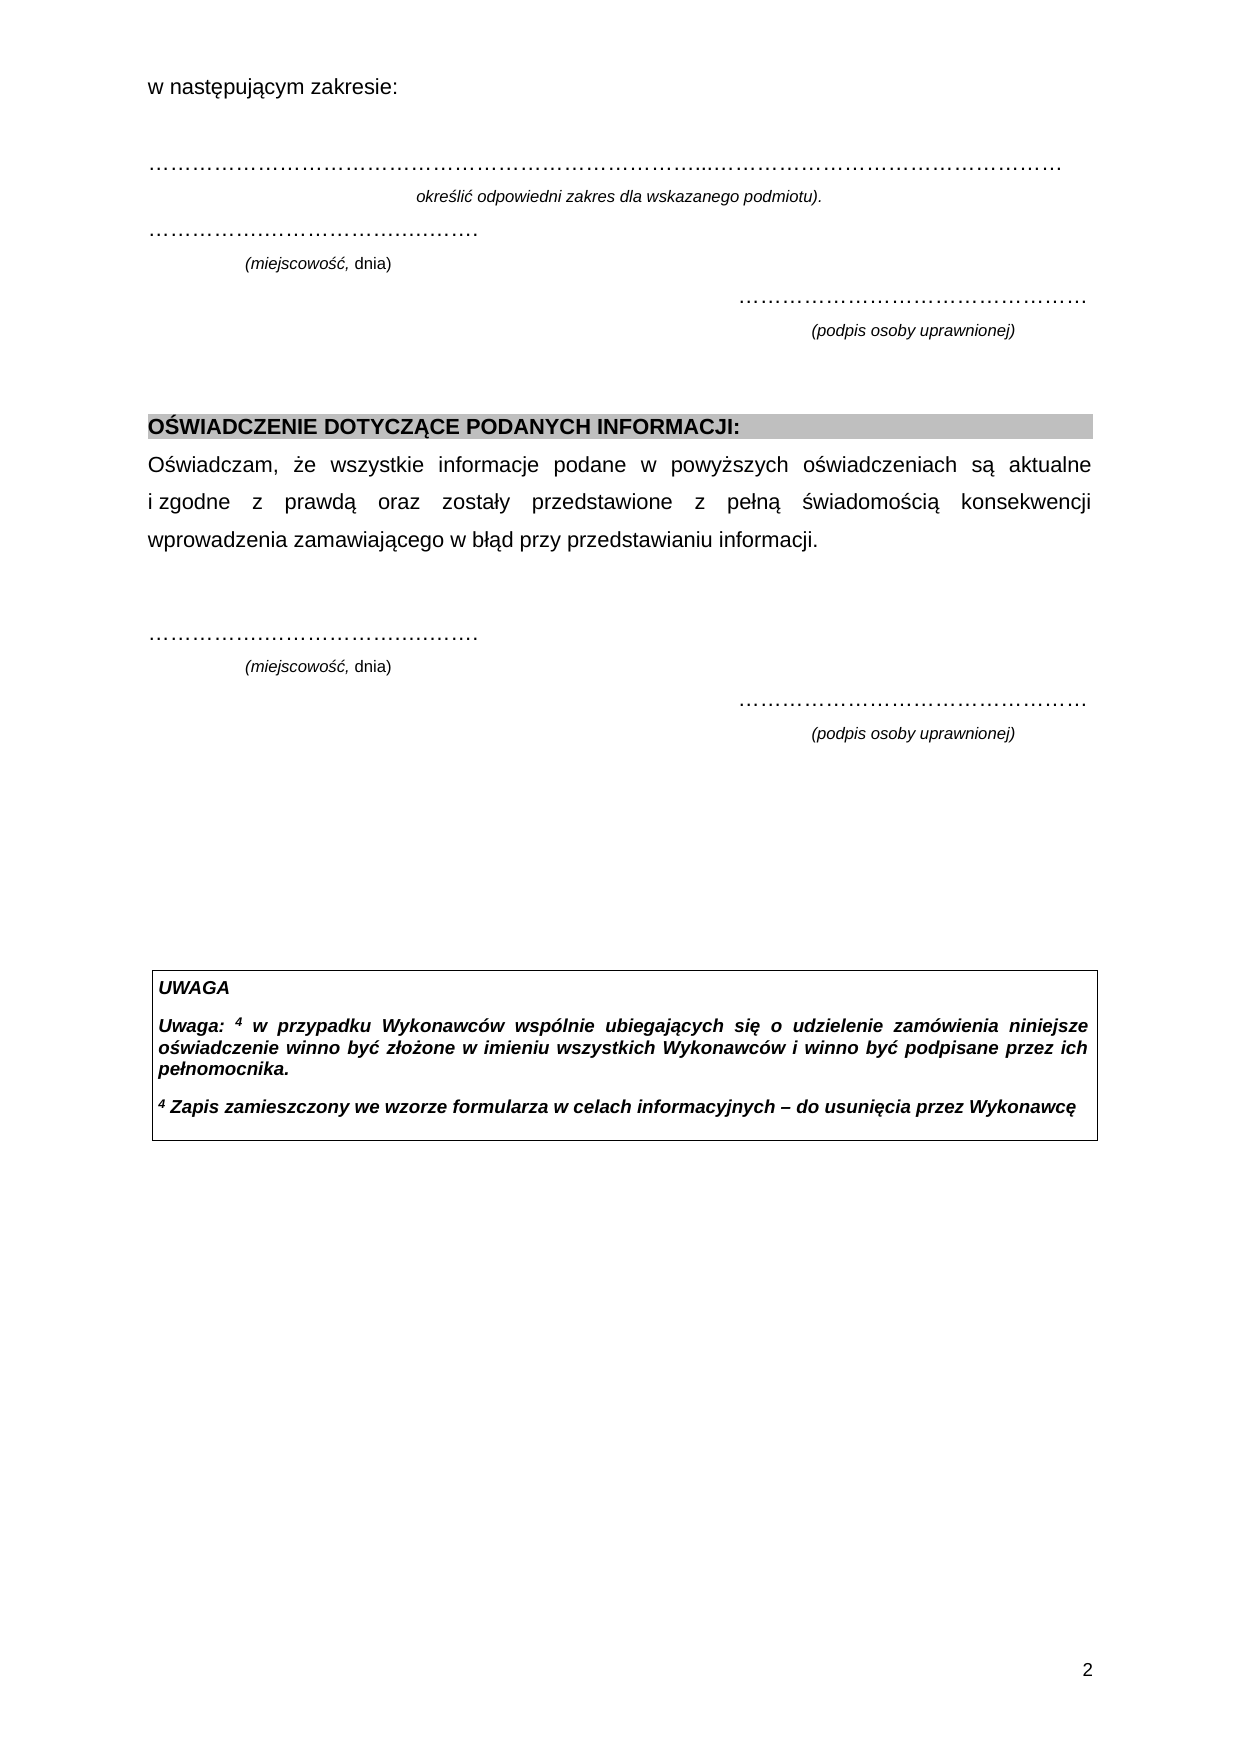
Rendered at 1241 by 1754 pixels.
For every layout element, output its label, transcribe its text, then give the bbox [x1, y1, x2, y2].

text ………………………………………… [148, 282, 1093, 308]
text (miejscowość, dnia) [148, 254, 1093, 273]
text …………….……………….….……. [148, 619, 1093, 644]
text w następującym zakresie: [148, 74, 1093, 99]
text OŚWIADCZENIE DOTYCZĄCE PODANYCH INFORMACJI: [148, 414, 1093, 439]
table_header UWAGA Uwaga: 4 w przypadku Wykonawców wspólnie ubiegających się o udzielenie zamówienia niniejsze oświadczenie winno być złożone w imieniu wszystkich Wykonawców i winno być podpisane przez ich pełnomocnika. 4 Zapis zamieszczony we wzorze formularza w celach informacyjnych – do usunięcia przez Wykonawcę [153, 971, 1097, 1140]
text określić odpowiedni zakres dla wskazanego podmiotu). [148, 187, 1093, 206]
text …………….……………….….……. [148, 216, 1093, 241]
text ………………………………………… [148, 686, 1093, 711]
text (miejscowość, dnia) [148, 657, 1093, 676]
text (podpis osoby uprawnionej) [738, 320, 1093, 339]
text (podpis osoby uprawnionej) [738, 724, 1093, 743]
text Oświadczam, że wszystkie informacje podane w powyższych oświadczeniach są aktualne i zgodne z prawdą oraz zostały przedstawione z pełną świadomością konsekwencji wprowadzenia zamawiającego w błąd przy przedstawianiu informacji. [148, 451, 1093, 552]
text …………………………………………………………………...………………………………………… [148, 149, 1093, 174]
